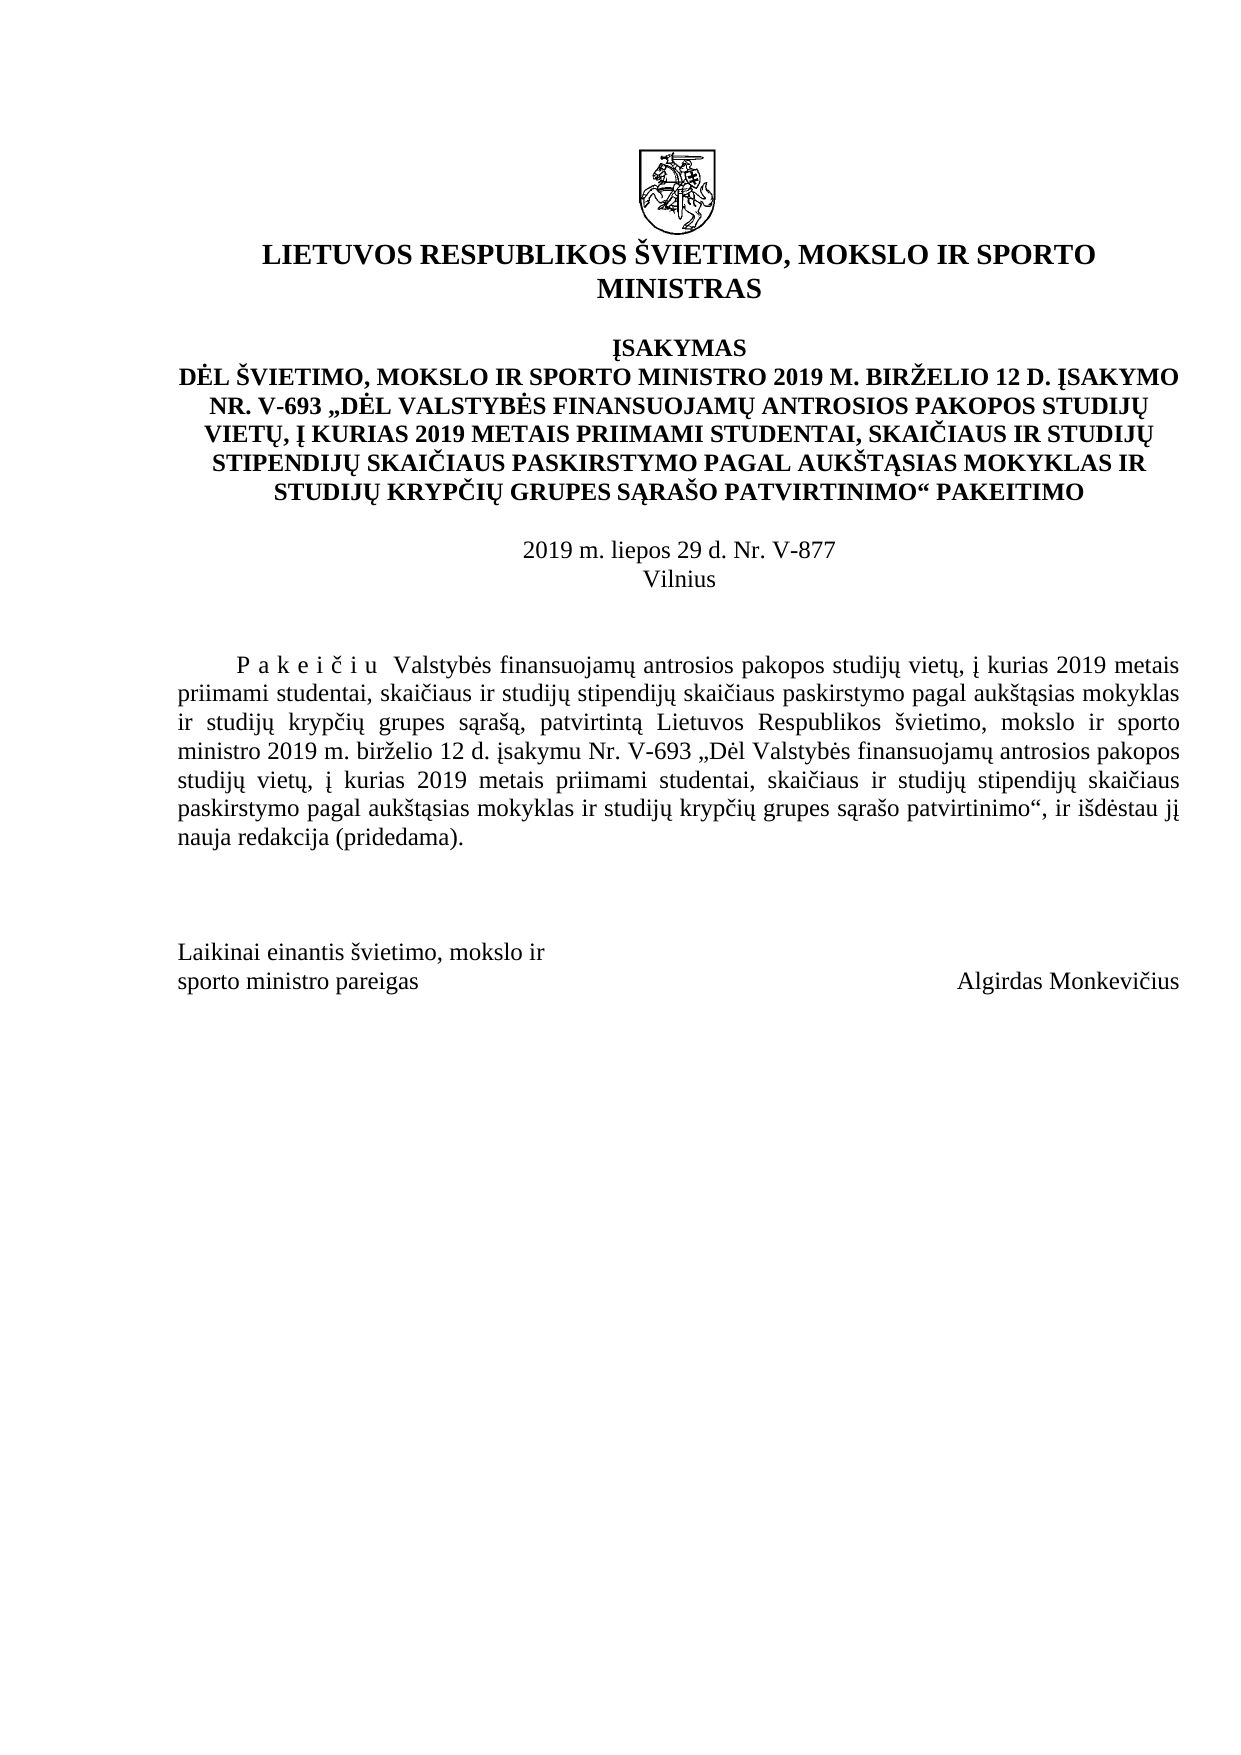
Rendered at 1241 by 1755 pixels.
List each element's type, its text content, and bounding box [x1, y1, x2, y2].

text DĖL ŠVIETIMO, MOKSLO IR SPORTO MINISTRO 2019 M. BIRŽELIO 12 D. ĮSAKYMO NR. V-693 „DĖL VALSTYBĖS FINANSUOJAMŲ ANTROSIOS PAKOPOS STUDIJŲ VIETŲ, Į KURIAS 2019 METAIS PRIIMAMI STUDENTAI, SKAIČIAUS IR STUDIJŲ STIPENDIJŲ SKAIČIAUS PASKIRSTYMO PAGAL AUKŠTĄSIAS MOKYKLAS IR STUDIJŲ KRYPČIŲ GRUPES SĄRAŠO PATVIRTINIMO“ PAKEITIMO [177, 362, 1181, 507]
text ĮSAKYMAS [177, 333, 1181, 362]
text Vilnius [177, 564, 1181, 593]
text LIETUVOS RESPUBLIKOS ŠVIETIMO, MOKSLO IR SPORTO MINISTRAS [177, 237, 1181, 304]
text P a k e i č i u Valstybės finansuojamų antrosios pakopos studijų vietų, į kurias 2019 metais priimami studentai, skaičiaus ir studijų stipendijų skaičiaus paskirstymo pagal aukštąsias mokyklas ir studijų krypčių grupes sąrašą, patvirtintą Lietuvos Respublikos švietimo, mokslo ir sporto ministro 2019 m. birželio 12 d. įsakymu Nr. V-693 „Dėl Valstybės finansuojamų antrosios pakopos studijų vietų, į kurias 2019 metais priimami studentai, skaičiaus ir studijų stipendijų skaičiaus paskirstymo pagal aukštąsias mokyklas ir studijų krypčių grupes sąrašo patvirtinimo“, ir išdėstau jį nauja redakcija (pridedama). [177, 650, 1181, 851]
text 2019 m. liepos 29 d. Nr. V-877 [177, 535, 1181, 564]
text Laikinai einantis švietimo, mokslo ir [177, 937, 1181, 966]
text sporto ministro pareigas Algirdas Monkevičius [177, 966, 1181, 995]
